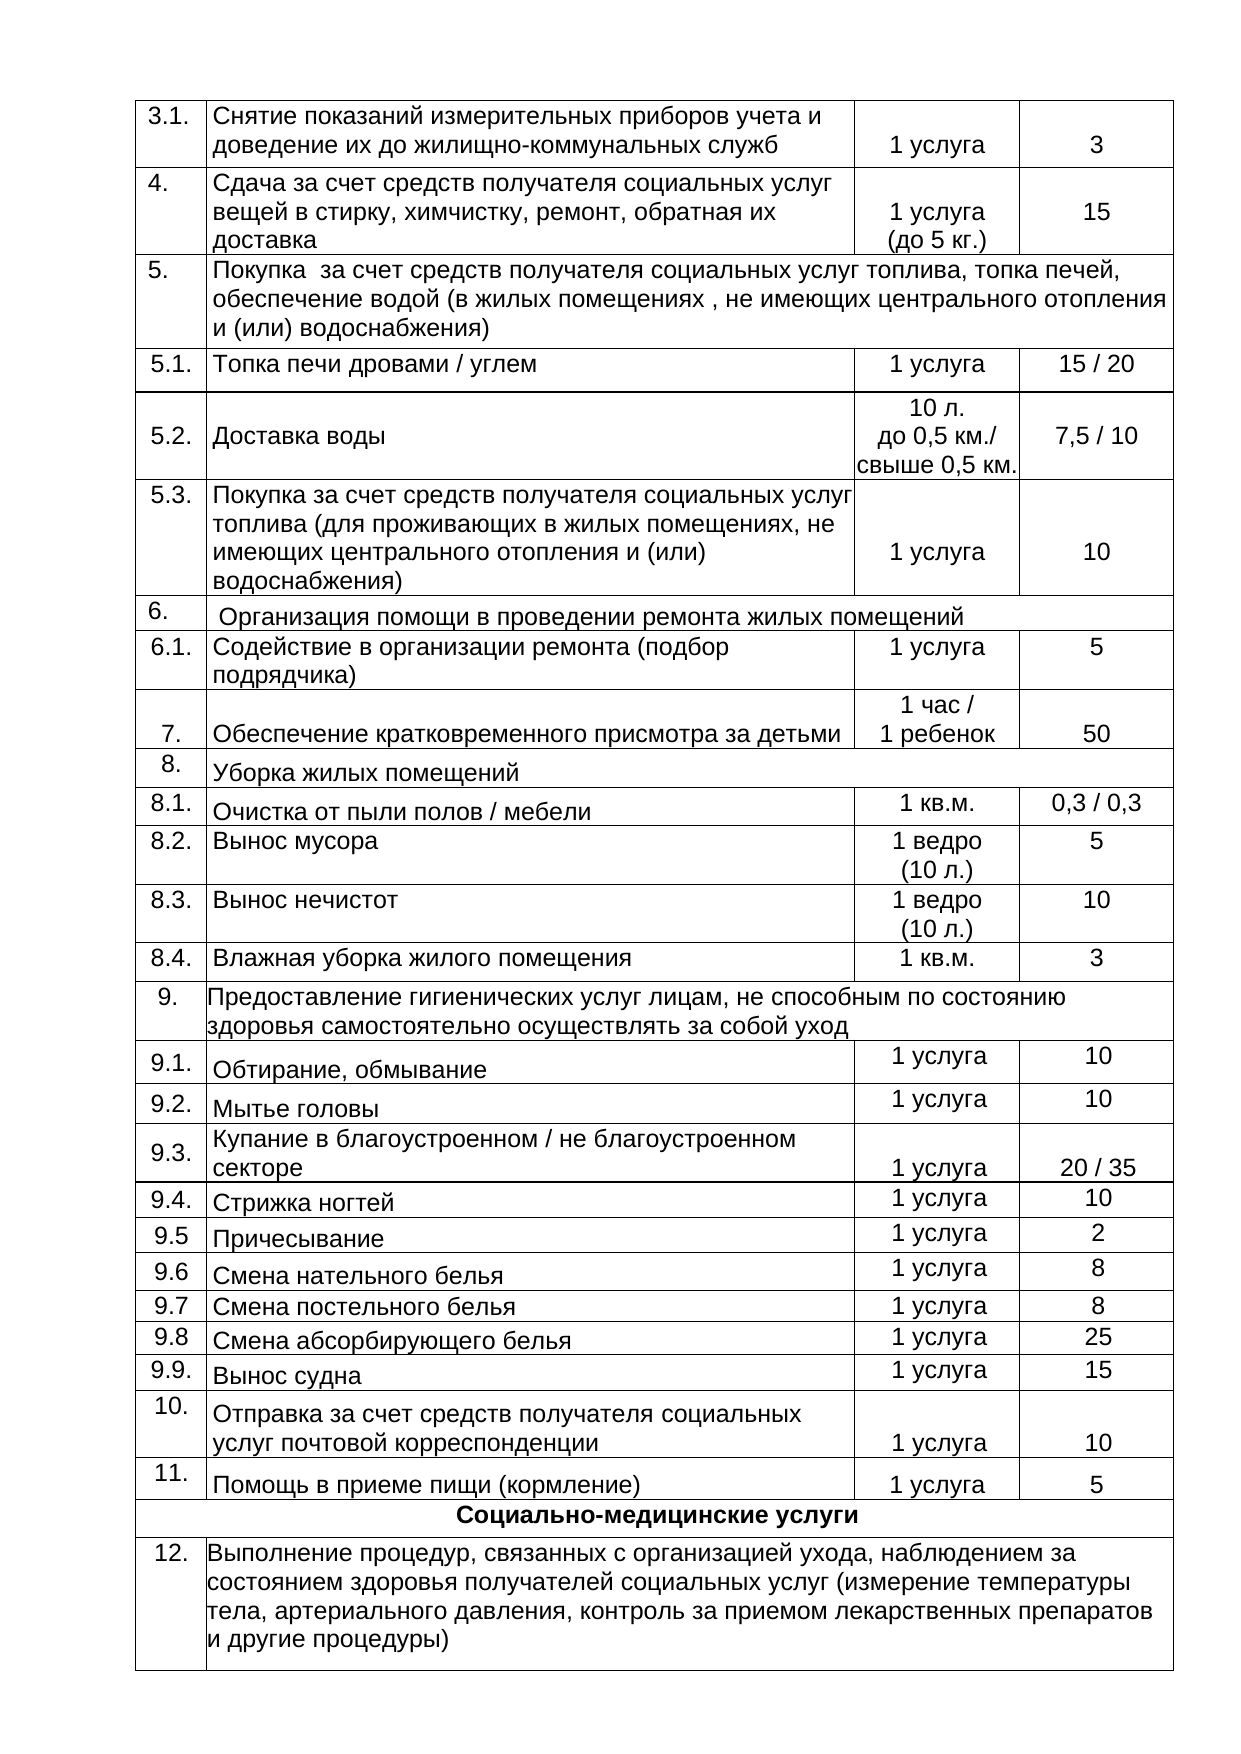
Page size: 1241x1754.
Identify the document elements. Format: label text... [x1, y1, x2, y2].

table_cell Помощь в приеме пищи (кормление) [207, 1458, 854, 1499]
table_cell [1174, 630, 1236, 689]
table_cell 9.9. [136, 1355, 206, 1390]
table_cell 9.1. [136, 1041, 206, 1083]
table_cell [1174, 825, 1236, 884]
table_cell 1 услуга [855, 1355, 1019, 1390]
table_cell 5 [1020, 631, 1173, 689]
table_cell [1174, 1290, 1236, 1321]
table_cell [1174, 167, 1236, 254]
table_cell 5 [1020, 826, 1173, 884]
table_cell Причесывание [207, 1218, 854, 1252]
table_cell Выполнение процедур, связанных с организацией ухода, наблюдением за состоянием здоровья получателей социальных услуг (измерение температуры тела, артериального давления, контроль за приемом лекарственных препаратов и другие процедуры) [207, 1538, 1173, 1670]
table_cell [1174, 981, 1236, 1039]
table_cell [1174, 942, 1236, 981]
table_cell 1 услуга [855, 1183, 1019, 1217]
table_cell [1174, 1499, 1236, 1537]
table_cell 9.6 [136, 1253, 206, 1290]
table_cell Смена постельного белья [207, 1291, 854, 1321]
table_cell Топка печи дровами / углем [207, 349, 854, 391]
table_cell Содействие в организации ремонта (подбор подрядчика) [207, 631, 854, 689]
table_cell Вынос мусора [207, 826, 854, 884]
table_cell [1174, 254, 1236, 348]
table_cell 1 услуга [855, 1084, 1019, 1123]
table_cell [1174, 689, 1236, 747]
table_cell 25 [1020, 1322, 1173, 1354]
table_cell 9.3. [136, 1124, 206, 1181]
table_cell 1 услуга [855, 1041, 1019, 1083]
table_cell 3 [1020, 101, 1173, 167]
table_cell 1 услуга [855, 1253, 1019, 1290]
table_cell 1 услуга [855, 1458, 1019, 1499]
table_cell 0,3 / 0,3 [1020, 788, 1173, 825]
table_cell [1174, 1040, 1236, 1083]
table_cell 8.1. [136, 788, 206, 825]
table_cell [1174, 1457, 1236, 1499]
table_cell [1174, 391, 1236, 479]
table_cell 1 услуга (до 5 кг.) [855, 168, 1019, 254]
table_cell 9.4. [136, 1183, 206, 1217]
table_cell 10. [136, 1391, 206, 1457]
table_cell 7,5 / 10 [1020, 393, 1173, 479]
table_cell 10 [1020, 1084, 1173, 1123]
table_cell 3.1. [136, 101, 206, 167]
table_cell 1 услуга [855, 1218, 1019, 1252]
table_cell [1174, 1217, 1236, 1252]
table_cell 1 час / 1 ребенок [855, 690, 1019, 747]
table_cell [1174, 787, 1236, 825]
table_cell [1174, 479, 1236, 595]
table_cell 9.7 [136, 1291, 206, 1321]
table_cell Снятие показаний измерительных приборов учета и доведение их до жилищно-коммунальных служб [207, 101, 854, 167]
table_cell Мытье головы [207, 1084, 854, 1123]
table_cell [1174, 1252, 1236, 1290]
table_cell 1 кв.м. [855, 943, 1019, 981]
table_cell 10 [1020, 1183, 1173, 1217]
table_cell 7. [136, 690, 206, 747]
table_cell 10 [1020, 885, 1173, 942]
table_cell Доставка воды [207, 393, 854, 479]
table_cell 8.2. [136, 826, 206, 884]
table_cell 1 услуга [855, 631, 1019, 689]
table_cell 1 услуга [855, 101, 1019, 167]
table_cell 6. [136, 596, 206, 630]
table_cell Смена абсорбирующего белья [207, 1322, 854, 1354]
table_cell Покупка за счет средств получателя социальных услуг топлива, топка печей, обеспечение водой (в жилых помещениях , не имеющих центрального отопления и (или) водоснабжения) [207, 255, 1173, 348]
table_cell [1174, 1181, 1236, 1217]
table_cell 10 [1020, 480, 1173, 595]
table_cell [1174, 595, 1236, 630]
table_cell 15 [1020, 168, 1173, 254]
table_cell Вынос нечистот [207, 885, 854, 942]
table_cell 3 [1020, 943, 1173, 981]
table_cell 1 услуга [855, 1391, 1019, 1457]
table_cell 5. [136, 255, 206, 348]
table_cell Обтирание, обмывание [207, 1041, 854, 1083]
table_cell 20 / 35 [1020, 1124, 1173, 1181]
table_cell [1174, 100, 1236, 167]
table_cell 1 ведро (10 л.) [855, 885, 1019, 942]
table_cell Организация помощи в проведении ремонта жилых помещений [207, 596, 1173, 630]
table_cell Социально-медицинские услуги [136, 1500, 1173, 1537]
table_cell 5.2. [136, 393, 206, 479]
table_cell 8.4. [136, 943, 206, 981]
table_cell 1 кв.м. [855, 788, 1019, 825]
table_cell 4. [136, 168, 206, 254]
table_cell [1174, 748, 1236, 787]
table_cell 6.1. [136, 631, 206, 689]
table_cell 5 [1020, 1458, 1173, 1499]
table_cell 9.8 [136, 1322, 206, 1354]
table_cell 1 услуга [855, 480, 1019, 595]
table_cell 8. [136, 749, 206, 787]
table_cell 10 [1020, 1391, 1173, 1457]
table_cell Стрижка ногтей [207, 1183, 854, 1217]
table_cell [1174, 1390, 1236, 1457]
table_cell Влажная уборка жилого помещения [207, 943, 854, 981]
table_cell 1 ведро (10 л.) [855, 826, 1019, 884]
table_cell [1174, 1083, 1236, 1123]
table_cell 8 [1020, 1291, 1173, 1321]
table_cell Покупка за счет средств получателя социальных услуг топлива (для проживающих в жилых помещениях, не имеющих центрального отопления и (или) водоснабжения) [207, 480, 854, 595]
table_cell 9.2. [136, 1084, 206, 1123]
table_cell 8.3. [136, 885, 206, 942]
table_cell [1174, 884, 1236, 942]
table_cell 15 / 20 [1020, 349, 1173, 391]
table_cell 15 [1020, 1355, 1173, 1390]
table_cell Сдача за счет средств получателя социальных услуг вещей в стирку, химчистку, ремонт, обратная их доставка [207, 168, 854, 254]
table_cell [1174, 1537, 1236, 1670]
table_cell Очистка от пыли полов / мебели [207, 788, 854, 825]
table_cell [1174, 1354, 1236, 1390]
table_cell 10 [1020, 1041, 1173, 1083]
table_cell Предоставление гигиенических услуг лицам, не способным по состоянию здоровья самостоятельно осуществлять за собой уход [207, 982, 1173, 1039]
table_cell Отправка за счет средств получателя социальных услуг почтовой корреспонденции [207, 1391, 854, 1457]
table_cell [1174, 1123, 1236, 1181]
table_cell Обеспечение кратковременного присмотра за детьми [207, 690, 854, 747]
table_cell [1174, 348, 1236, 391]
table_cell 5.3. [136, 480, 206, 595]
table_cell 12. [136, 1538, 206, 1670]
table_cell [1174, 1321, 1236, 1354]
table_cell 11. [136, 1458, 206, 1499]
table_cell 1 услуга [855, 1322, 1019, 1354]
table_cell 9.5 [136, 1218, 206, 1252]
table_cell 1 услуга [855, 349, 1019, 391]
table_cell 1 услуга [855, 1291, 1019, 1321]
table_cell 10 л. до 0,5 км./ свыше 0,5 км. [855, 393, 1019, 479]
table_cell Уборка жилых помещений [207, 749, 1173, 787]
table_cell Вынос судна [207, 1355, 854, 1390]
table_cell Смена нательного белья [207, 1253, 854, 1290]
table_cell 5.1. [136, 349, 206, 391]
table_cell 2 [1020, 1218, 1173, 1252]
table_cell Купание в благоустроенном / не благоустроенном секторе [207, 1124, 854, 1181]
table_cell 1 услуга [855, 1124, 1019, 1181]
table_cell 9. [136, 982, 206, 1039]
table_cell 50 [1020, 690, 1173, 747]
table_cell 8 [1020, 1253, 1173, 1290]
